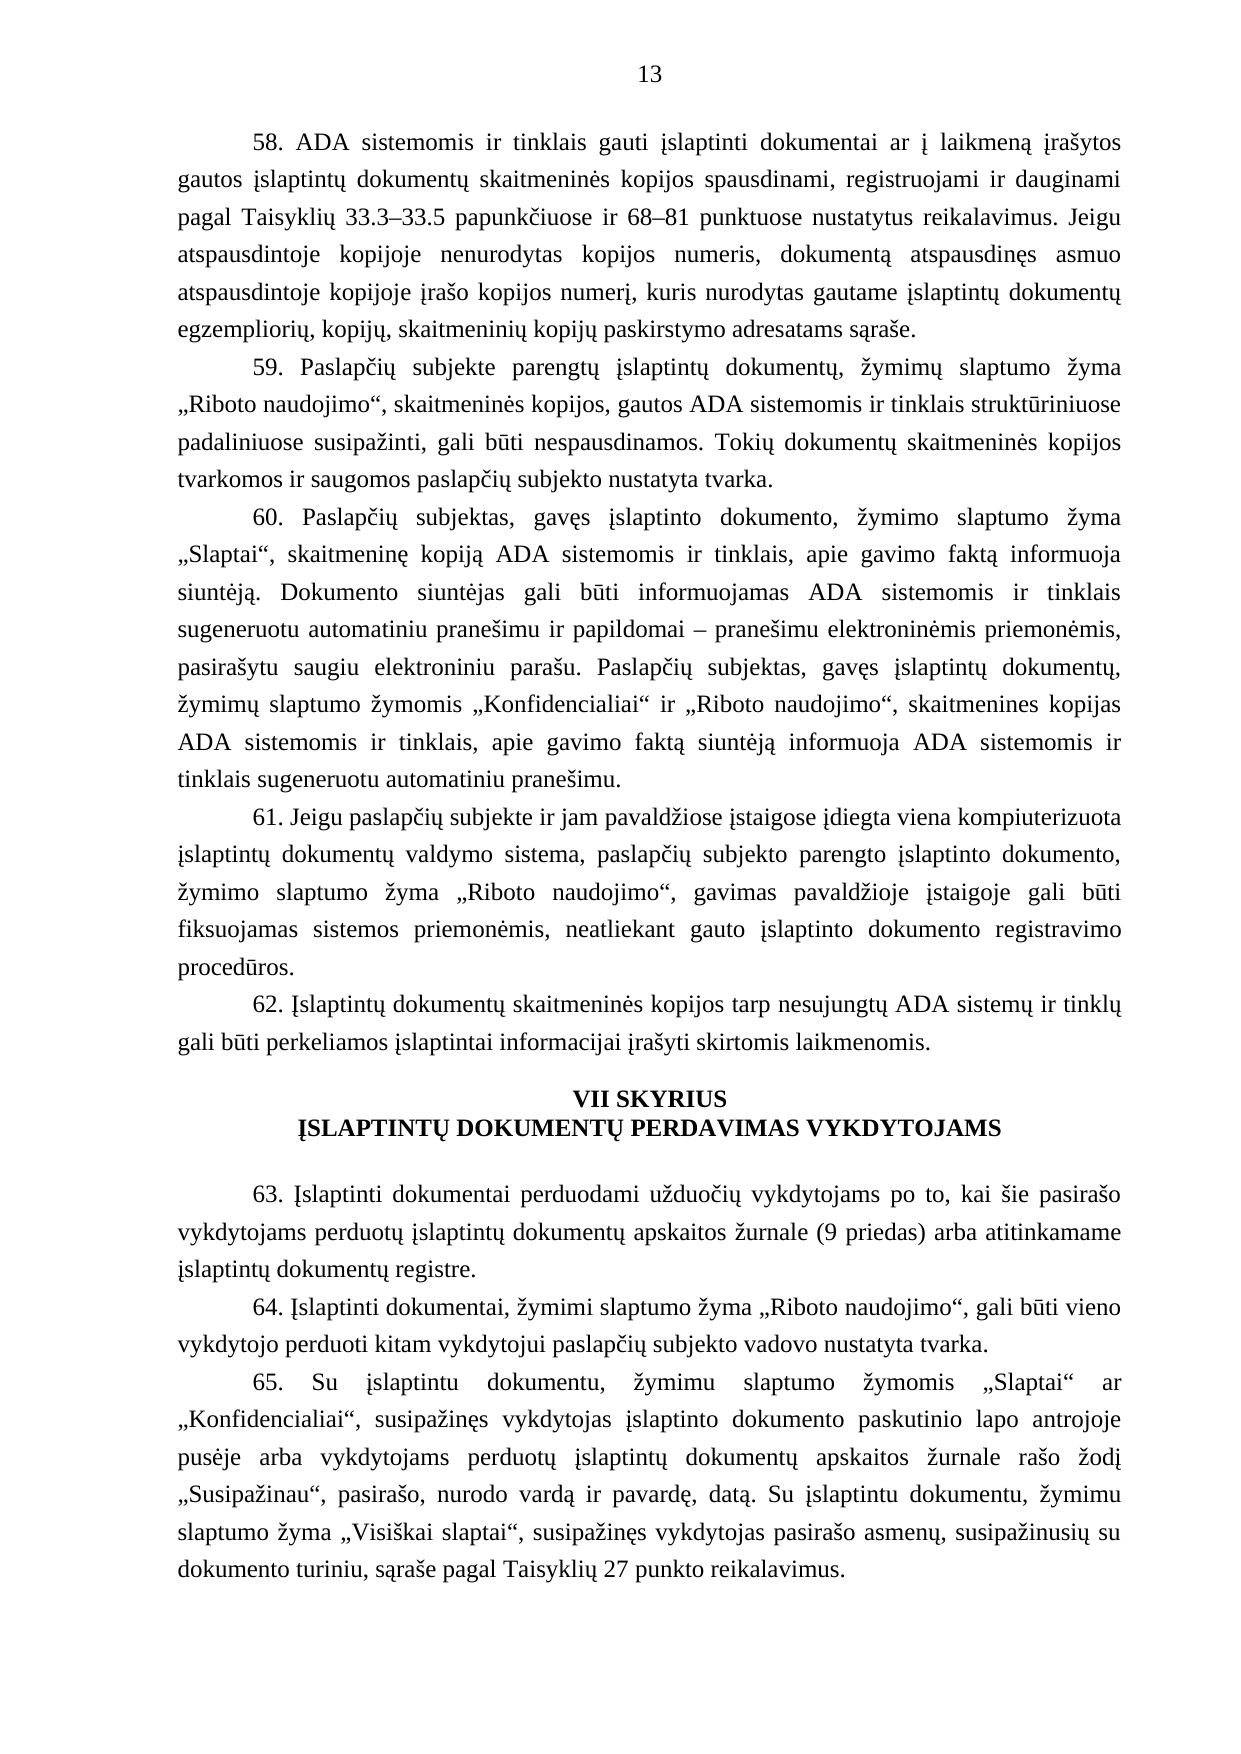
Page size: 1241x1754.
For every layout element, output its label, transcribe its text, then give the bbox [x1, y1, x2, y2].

text 63. Įslaptinti dokumentai perduodami užduočių vykdytojams po to, kai šie pasirašo vykdytojams perduotų įslaptintų dokumentų apskaitos žurnale (9 priedas) arba atitinkamame įslaptintų dokumentų registre. [177, 1171, 1122, 1283]
text ĮSLAPTINTŲ DOKUMENTŲ PERDAVIMAS VYKDYTOJAMS [177, 1113, 1122, 1142]
text 60. Paslapčių subjektas, gavęs įslaptinto dokumento, žymimo slaptumo žyma „Slaptai“, skaitmeninę kopiją ADA sistemomis ir tinklais, apie gavimo faktą informuoja siuntėją. Dokumento siuntėjas gali būti informuojamas ADA sistemomis ir tinklais sugeneruotu automatiniu pranešimu ir papildomai – pranešimu elektroninėmis priemonėmis, pasirašytu saugiu elektroniniu parašu. Paslapčių subjektas, gavęs įslaptintų dokumentų, žymimų slaptumo žymomis „Konfidencialiai“ ir „Riboto naudojimo“, skaitmenines kopijas ADA sistemomis ir tinklais, apie gavimo faktą siuntėją informuoja ADA sistemomis ir tinklais sugeneruotu automatiniu pranešimu. [177, 493, 1122, 793]
text 61. Jeigu paslapčių subjekte ir jam pavaldžiose įstaigose įdiegta viena kompiuterizuota įslaptintų dokumentų valdymo sistema, paslapčių subjekto parengto įslaptinto dokumento, žymimo slaptumo žyma „Riboto naudojimo“, gavimas pavaldžioje įstaigoje gali būti fiksuojamas sistemos priemonėmis, neatliekant gauto įslaptinto dokumento registravimo procedūros. [177, 793, 1122, 981]
text VII SKYRIUS [177, 1084, 1122, 1113]
text 65. Su įslaptintu dokumentu, žymimu slaptumo žymomis „Slaptai“ ar „Konfidencialiai“, susipažinęs vykdytojas įslaptinto dokumento paskutinio lapo antrojoje pusėje arba vykdytojams perduotų įslaptintų dokumentų apskaitos žurnale rašo žodį „Susipažinau“, pasirašo, nurodo vardą ir pavardę, datą. Su įslaptintu dokumentu, žymimu slaptumo žyma „Visiškai slaptai“, susipažinęs vykdytojas pasirašo asmenų, susipažinusių su dokumento turiniu, sąraše pagal Taisyklių 27 punkto reikalavimus. [177, 1358, 1122, 1583]
text 58. ADA sistemomis ir tinklais gauti įslaptinti dokumentai ar į laikmeną įrašytos gautos įslaptintų dokumentų skaitmeninės kopijos spausdinami, registruojami ir dauginami pagal Taisyklių 33.3–33.5 papunkčiuose ir 68–81 punktuose nustatytus reikalavimus. Jeigu atspausdintoje kopijoje nenurodytas kopijos numeris, dokumentą atspausdinęs asmuo atspausdintoje kopijoje įrašo kopijos numerį, kuris nurodytas gautame įslaptintų dokumentų egzempliorių, kopijų, skaitmeninių kopijų paskirstymo adresatams sąraše. [177, 118, 1122, 343]
text 62. Įslaptintų dokumentų skaitmeninės kopijos tarp nesujungtų ADA sistemų ir tinklų gali būti perkeliamos įslaptintai informacijai įrašyti skirtomis laikmenomis. [177, 981, 1122, 1056]
text 59. Paslapčių subjekte parengtų įslaptintų dokumentų, žymimų slaptumo žyma „Riboto naudojimo“, skaitmeninės kopijos, gautos ADA sistemomis ir tinklais struktūriniuose padaliniuose susipažinti, gali būti nespausdinamos. Tokių dokumentų skaitmeninės kopijos tvarkomos ir saugomos paslapčių subjekto nustatyta tvarka. [177, 343, 1122, 493]
text 64. Įslaptinti dokumentai, žymimi slaptumo žyma „Riboto naudojimo“, gali būti vieno vykdytojo perduoti kitam vykdytojui paslapčių subjekto vadovo nustatyta tvarka. [177, 1283, 1122, 1358]
